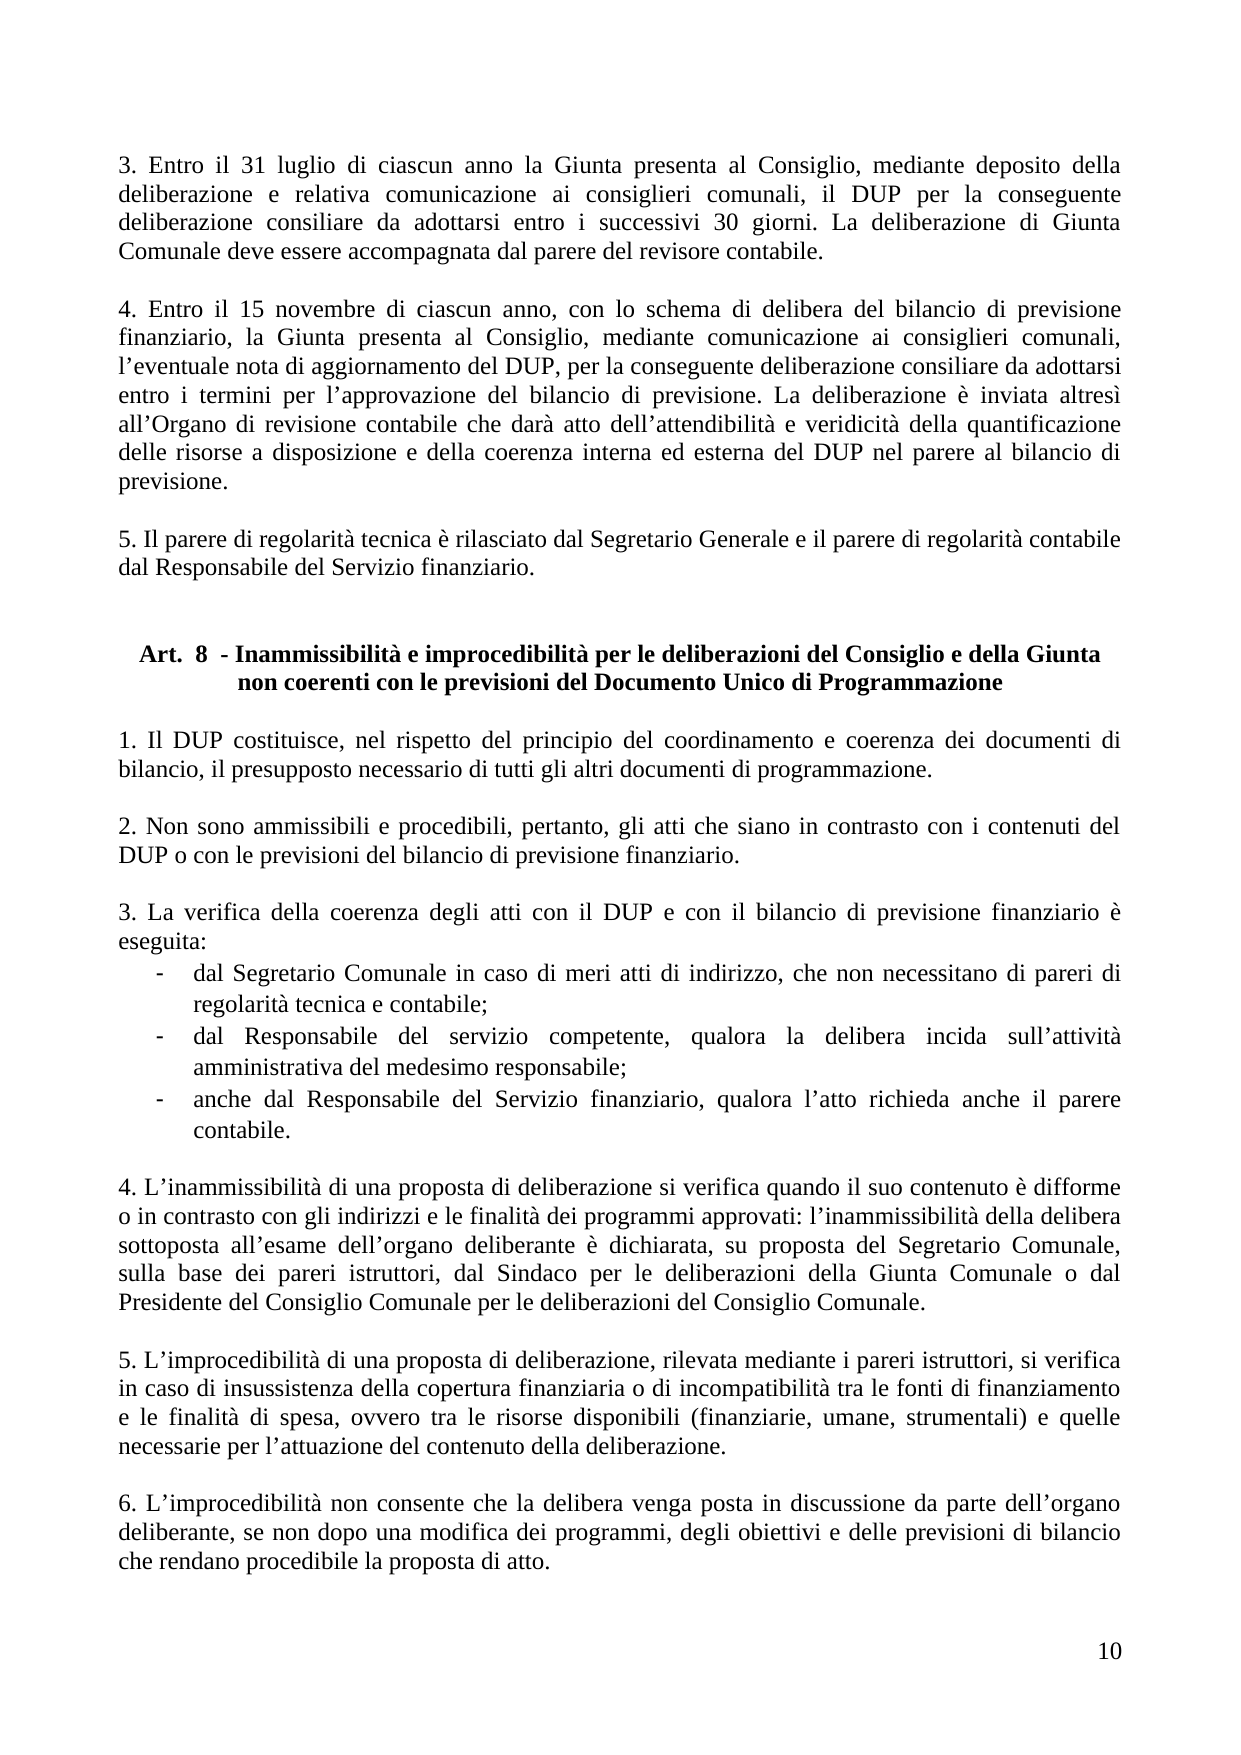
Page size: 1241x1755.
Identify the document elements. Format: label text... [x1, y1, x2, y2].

list anche dal Responsabile del Servizio finanziario, qualora l’atto richieda anche il parere contabile. [156, 1081, 1122, 1143]
text Art. 8 - Inammissibilità e improcedibilità per le deliberazioni del Consiglio e della Giunta non coerenti con le previsioni del Documento Unico di Programmazione [118, 639, 1122, 696]
text 1. Il DUP costituisce, nel rispetto del principio del coordinamento e coerenza dei documenti di bilancio, il presupposto necessario di tutti gli altri documenti di programmazione. [118, 725, 1122, 782]
text 3. La verifica della coerenza degli atti con il DUP e con il bilancio di previsione finanziario è eseguita: [118, 897, 1122, 955]
text 6. L’improcedibilità non consente che la delibera venga posta in discussione da parte dell’organo deliberante, se non dopo una modifica dei programmi, degli obiettivi e delle previsioni di bilancio che rendano procedibile la proposta di atto. [118, 1488, 1122, 1575]
list dal Responsabile del servizio competente, qualora la delibera incida sull’attività amministrativa del medesimo responsabile; [156, 1018, 1122, 1081]
text 5. Il parere di regolarità tecnica è rilasciato dal Segretario Generale e il parere di regolarità contabile dal Responsabile del Servizio finanziario. [118, 524, 1122, 581]
text 3. Entro il 31 luglio di ciascun anno la Giunta presenta al Consiglio, mediante deposito della deliberazione e relativa comunicazione ai consiglieri comunali, il DUP per la conseguente deliberazione consiliare da adottarsi entro i successivi 30 giorni. La deliberazione di Giunta Comunale deve essere accompagnata dal parere del revisore contabile. [118, 150, 1122, 265]
text 2. Non sono ammissibili e procedibili, pertanto, gli atti che siano in contrasto con i contenuti del DUP o con le previsioni del bilancio di previsione finanziario. [118, 811, 1122, 869]
text 5. L’improcedibilità di una proposta di deliberazione, rilevata mediante i pareri istruttori, si verifica in caso di insussistenza della copertura finanziaria o di incompatibilità tra le fonti di finanziamento e le finalità di spesa, ovvero tra le risorse disponibili (finanziarie, umane, strumentali) e quelle necessarie per l’attuazione del contenuto della deliberazione. [118, 1345, 1122, 1460]
list dal Segretario Comunale in caso di meri atti di indirizzo, che non necessitano di pareri di regolarità tecnica e contabile; [156, 955, 1122, 1018]
text 4. Entro il 15 novembre di ciascun anno, con lo schema di delibera del bilancio di previsione finanziario, la Giunta presenta al Consiglio, mediante comunicazione ai consiglieri comunali, l’eventuale nota di aggiornamento del DUP, per la conseguente deliberazione consiliare da adottarsi entro i termini per l’approvazione del bilancio di previsione. La deliberazione è inviata altresì all’Organo di revisione contabile che darà atto dell’attendibilità e veridicità della quantificazione delle risorse a disposizione e della coerenza interna ed esterna del DUP nel parere al bilancio di previsione. [118, 294, 1122, 495]
text 4. L’inammissibilità di una proposta di deliberazione si verifica quando il suo contenuto è difforme o in contrasto con gli indirizzi e le finalità dei programmi approvati: l’inammissibilità della delibera sottoposta all’esame dell’organo deliberante è dichiarata, su proposta del Segretario Comunale, sulla base dei pareri istruttori, dal Sindaco per le deliberazioni della Giunta Comunale o dal Presidente del Consiglio Comunale per le deliberazioni del Consiglio Comunale. [118, 1172, 1122, 1316]
